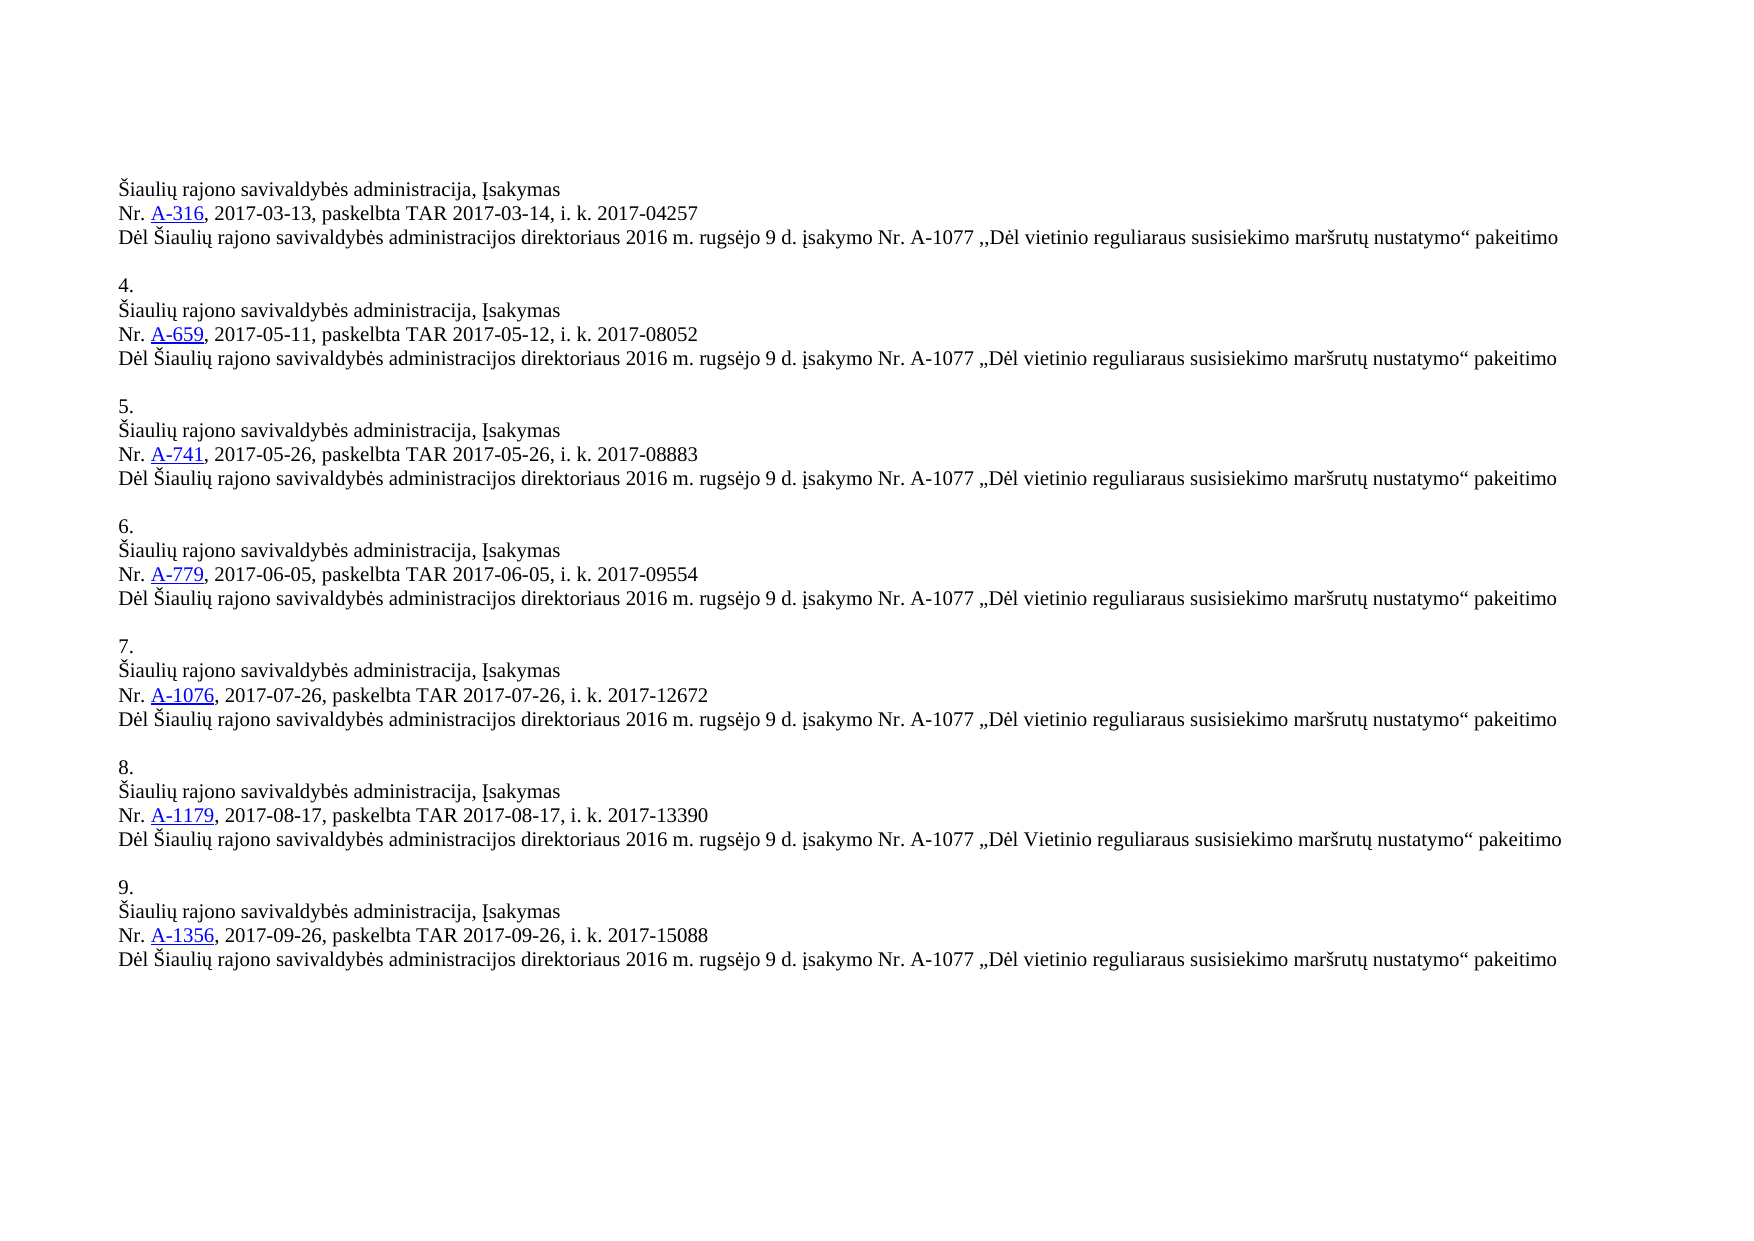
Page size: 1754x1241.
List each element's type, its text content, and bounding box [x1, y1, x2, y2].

text Nr. A-1356, 2017-09-26, paskelbta TAR 2017-09-26, i. k. 2017-15088 [118, 923, 1636, 947]
text 9. [118, 875, 1636, 899]
text 5. [118, 394, 1636, 418]
text Dėl Šiaulių rajono savivaldybės administracijos direktoriaus 2016 m. rugsėjo 9 d. įsakymo Nr. A-1077 „Dėl vietinio reguliaraus susisiekimo maršrutų nustatymo“ pakeitimo [118, 707, 1636, 731]
text Šiaulių rajono savivaldybės administracija, Įsakymas [118, 538, 1636, 562]
text Šiaulių rajono savivaldybės administracija, Įsakymas [118, 658, 1636, 682]
text 7. [118, 634, 1636, 658]
text Nr. A-1179, 2017-08-17, paskelbta TAR 2017-08-17, i. k. 2017-13390 [118, 803, 1636, 827]
text Šiaulių rajono savivaldybės administracija, Įsakymas [118, 418, 1636, 442]
text 6. [118, 514, 1636, 538]
text Dėl Šiaulių rajono savivaldybės administracijos direktoriaus 2016 m. rugsėjo 9 d. įsakymo Nr. A-1077 „Dėl vietinio reguliaraus susisiekimo maršrutų nustatymo“ pakeitimo [118, 466, 1636, 490]
text 4. [118, 273, 1636, 297]
text Nr. A-1076, 2017-07-26, paskelbta TAR 2017-07-26, i. k. 2017-12672 [118, 682, 1636, 707]
text Šiaulių rajono savivaldybės administracija, Įsakymas [118, 297, 1636, 322]
text Dėl Šiaulių rajono savivaldybės administracijos direktoriaus 2016 m. rugsėjo 9 d. įsakymo Nr. A-1077 „Dėl vietinio reguliaraus susisiekimo maršrutų nustatymo“ pakeitimo [118, 586, 1636, 610]
text 8. [118, 755, 1636, 779]
text Dėl Šiaulių rajono savivaldybės administracijos direktoriaus 2016 m. rugsėjo 9 d. įsakymo Nr. A-1077 „Dėl vietinio reguliaraus susisiekimo maršrutų nustatymo“ pakeitimo [118, 947, 1636, 971]
text Dėl Šiaulių rajono savivaldybės administracijos direktoriaus 2016 m. rugsėjo 9 d. įsakymo Nr. A-1077 „Dėl Vietinio reguliaraus susisiekimo maršrutų nustatymo“ pakeitimo [118, 827, 1636, 851]
text Dėl Šiaulių rajono savivaldybės administracijos direktoriaus 2016 m. rugsėjo 9 d. įsakymo Nr. A-1077 ,,Dėl vietinio reguliaraus susisiekimo maršrutų nustatymo“ pakeitimo [118, 225, 1636, 249]
text Dėl Šiaulių rajono savivaldybės administracijos direktoriaus 2016 m. rugsėjo 9 d. įsakymo Nr. A-1077 „Dėl vietinio reguliaraus susisiekimo maršrutų nustatymo“ pakeitimo [118, 346, 1636, 370]
text Nr. A-659, 2017-05-11, paskelbta TAR 2017-05-12, i. k. 2017-08052 [118, 322, 1636, 346]
text Nr. A-779, 2017-06-05, paskelbta TAR 2017-06-05, i. k. 2017-09554 [118, 562, 1636, 586]
text Šiaulių rajono savivaldybės administracija, Įsakymas [118, 899, 1636, 923]
text Nr. A-316, 2017-03-13, paskelbta TAR 2017-03-14, i. k. 2017-04257 [118, 201, 1636, 225]
text Nr. A-741, 2017-05-26, paskelbta TAR 2017-05-26, i. k. 2017-08883 [118, 442, 1636, 466]
text Šiaulių rajono savivaldybės administracija, Įsakymas [118, 779, 1636, 803]
text Šiaulių rajono savivaldybės administracija, Įsakymas [118, 177, 1636, 201]
